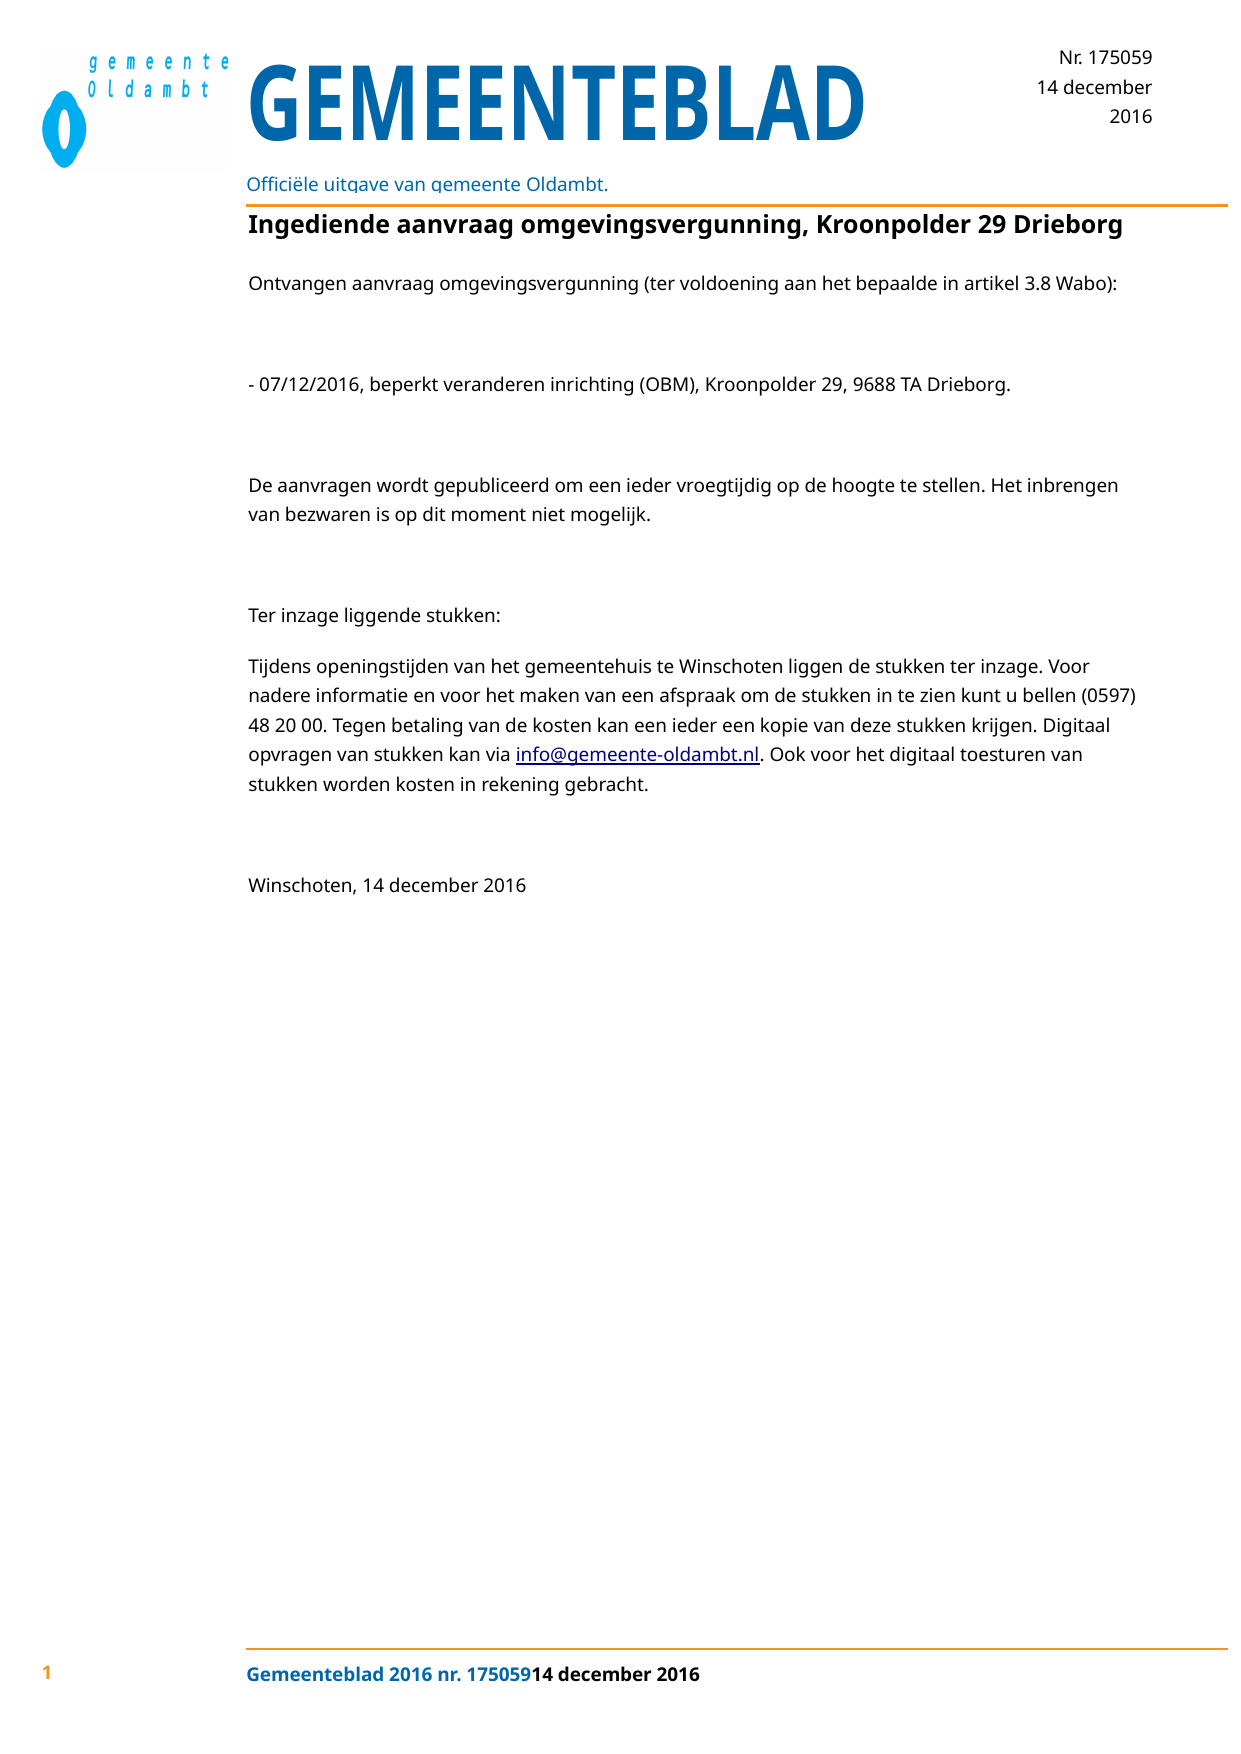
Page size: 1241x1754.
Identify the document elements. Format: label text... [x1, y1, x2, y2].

text Ter inzage liggende stukken: [248, 602, 1152, 628]
text - 07/12/2016, beperkt veranderen inrichting (OBM), Kroonpolder 29, 9688 TA Drieborg. [248, 371, 1152, 397]
text Ingediende aanvraag omgevingsvergunning, Kroonpolder 29 Drieborg [248, 207, 1152, 241]
text De aanvragen wordt gepubliceerd om een ieder vroegtijdig op de hoogte te stellen. Het inbrengen van bezwaren is op dit moment niet mogelijk. [248, 472, 1152, 527]
text Tijdens openingstijden van het gemeentehuis te Winschoten liggen de stukken ter inzage. Voor nadere informatie en voor het maken van een afspraak om de stukken in te zien kunt u bellen (0597) 48 20 00. Tegen betaling van de kosten kan een ieder een kopie van deze stukken krijgen. Digitaal opvragen van stukken kan via info@gemeente-oldambt.nl. Ook voor het digitaal toesturen van stukken worden kosten in rekening gebracht. [248, 653, 1152, 797]
text Winschoten, 14 december 2016 [248, 872, 1152, 898]
text Ontvangen aanvraag omgevingsvergunning (ter voldoening aan het bepaalde in artikel 3.8 Wabo): [248, 270, 1152, 296]
picture [41, 47, 231, 172]
